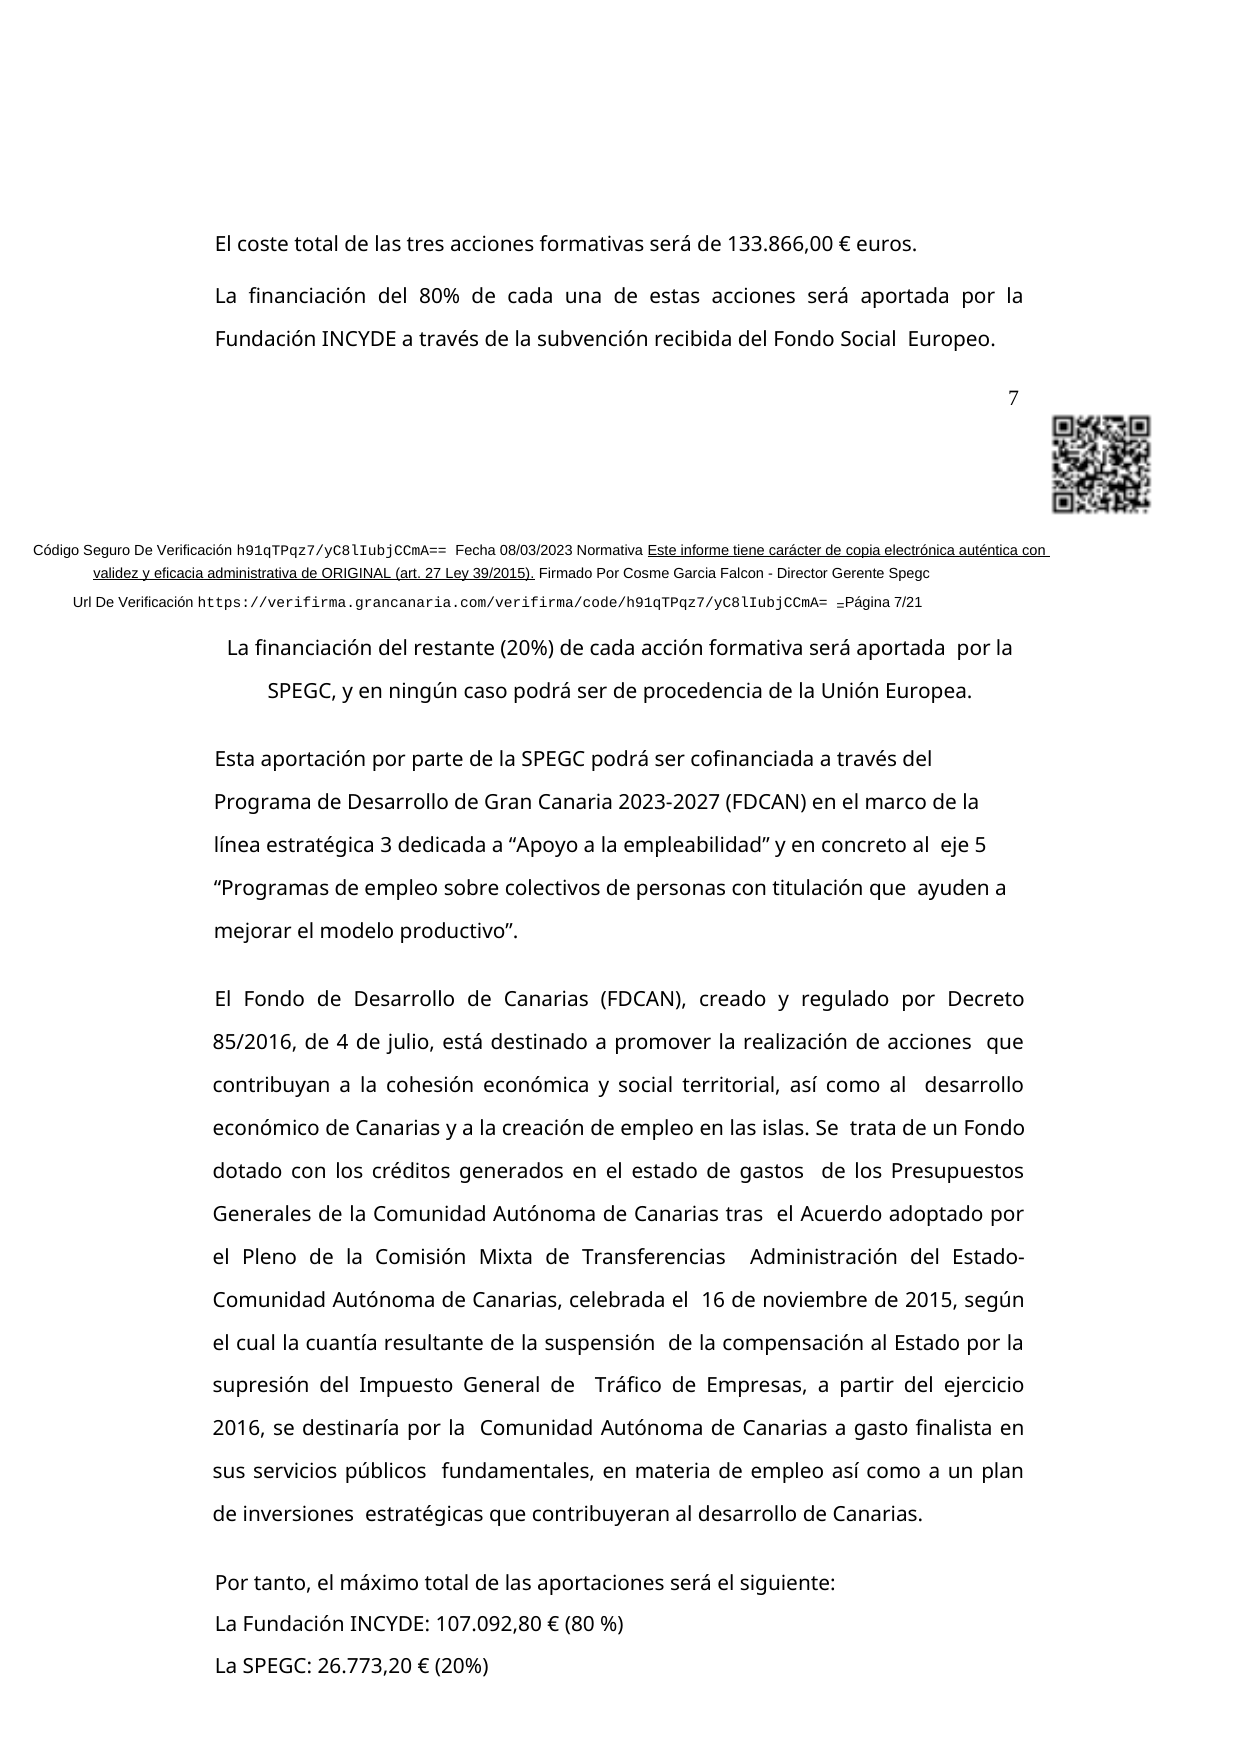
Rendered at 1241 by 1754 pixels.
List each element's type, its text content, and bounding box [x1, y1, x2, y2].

text Url De Verificación https://verifirma.grancanaria.com/verifirma/code/h91qTPqz7/yC8lIubjCCmA= =Página 7/21 [73, 588, 1053, 615]
picture [1042, 405, 1162, 525]
text Código Seguro De Verificación h91qTPqz7/yC8lIubjCCmA== Fecha 08/03/2023 Normativa Este informe tiene carácter de copia electrónica auténtica con validez y eficacia administrativa de ORIGINAL (art. 27 Ley 39/2015). Firmado Por Cosme Garcia Falcon - Director Gerente Spegc [33, 541, 1088, 581]
text La financiación del restante (20%) de cada acción formativa será aportada por la SPEGC, y en ningún caso podrá ser de procedencia de la Unión Europea. [214, 633, 1026, 704]
text La financiación del 80% de cada una de estas acciones será aportada por la Fundación INCYDE a través de la subvención recibida del Fondo Social Europeo. [214, 282, 1025, 353]
text El Fondo de Desarrollo de Canarias (FDCAN), creado y regulado por Decreto 85/2016, de 4 de julio, está destinado a promover la realización de acciones que contribuyan a la cohesión económica y social territorial, así como al desarrollo económico de Canarias y a la creación de empleo en las islas. Se trata de un Fondo dotado con los créditos generados en el estado de gastos de los Presupuestos Generales de la Comunidad Autónoma de Canarias tras el Acuerdo adoptado por el Pleno de la Comisión Mixta de Transferencias Administración del Estado-Comunidad Autónoma de Canarias, celebrada el 16 de noviembre de 2015, según el cual la cuantía resultante de la suspensión de la compensación al Estado por la supresión del Impuesto General de Tráfico de Empresas, a partir del ejercicio 2016, se destinaría por la Comunidad Autónoma de Canarias a gasto finalista en sus servicios públicos fundamentales, en materia de empleo así como a un plan de inversiones estratégicas que contribuyeran al desarrollo de Canarias. [212, 984, 1026, 1528]
text La SPEGC: 26.773,20 € (20%) [214, 1651, 1219, 1680]
text 7 [33, 385, 1019, 410]
text Por tanto, el máximo total de las aportaciones será el siguiente: [214, 1568, 1219, 1596]
text La Fundación INCYDE: 107.092,80 € (80 %) [214, 1609, 1219, 1638]
text El coste total de las tres acciones formativas será de 133.866,00 € euros. [214, 229, 1219, 258]
text Esta aportación por parte de la SPEGC podrá ser cofinanciada a través del Programa de Desarrollo de Gran Canaria 2023-2027 (FDCAN) en el marco de la línea estratégica 3 dedicada a “Apoyo a la empleabilidad” y en concreto al eje 5 “Programas de empleo sobre colectivos de personas con titulación que ayuden a mejorar el modelo productivo”. [213, 744, 1026, 944]
